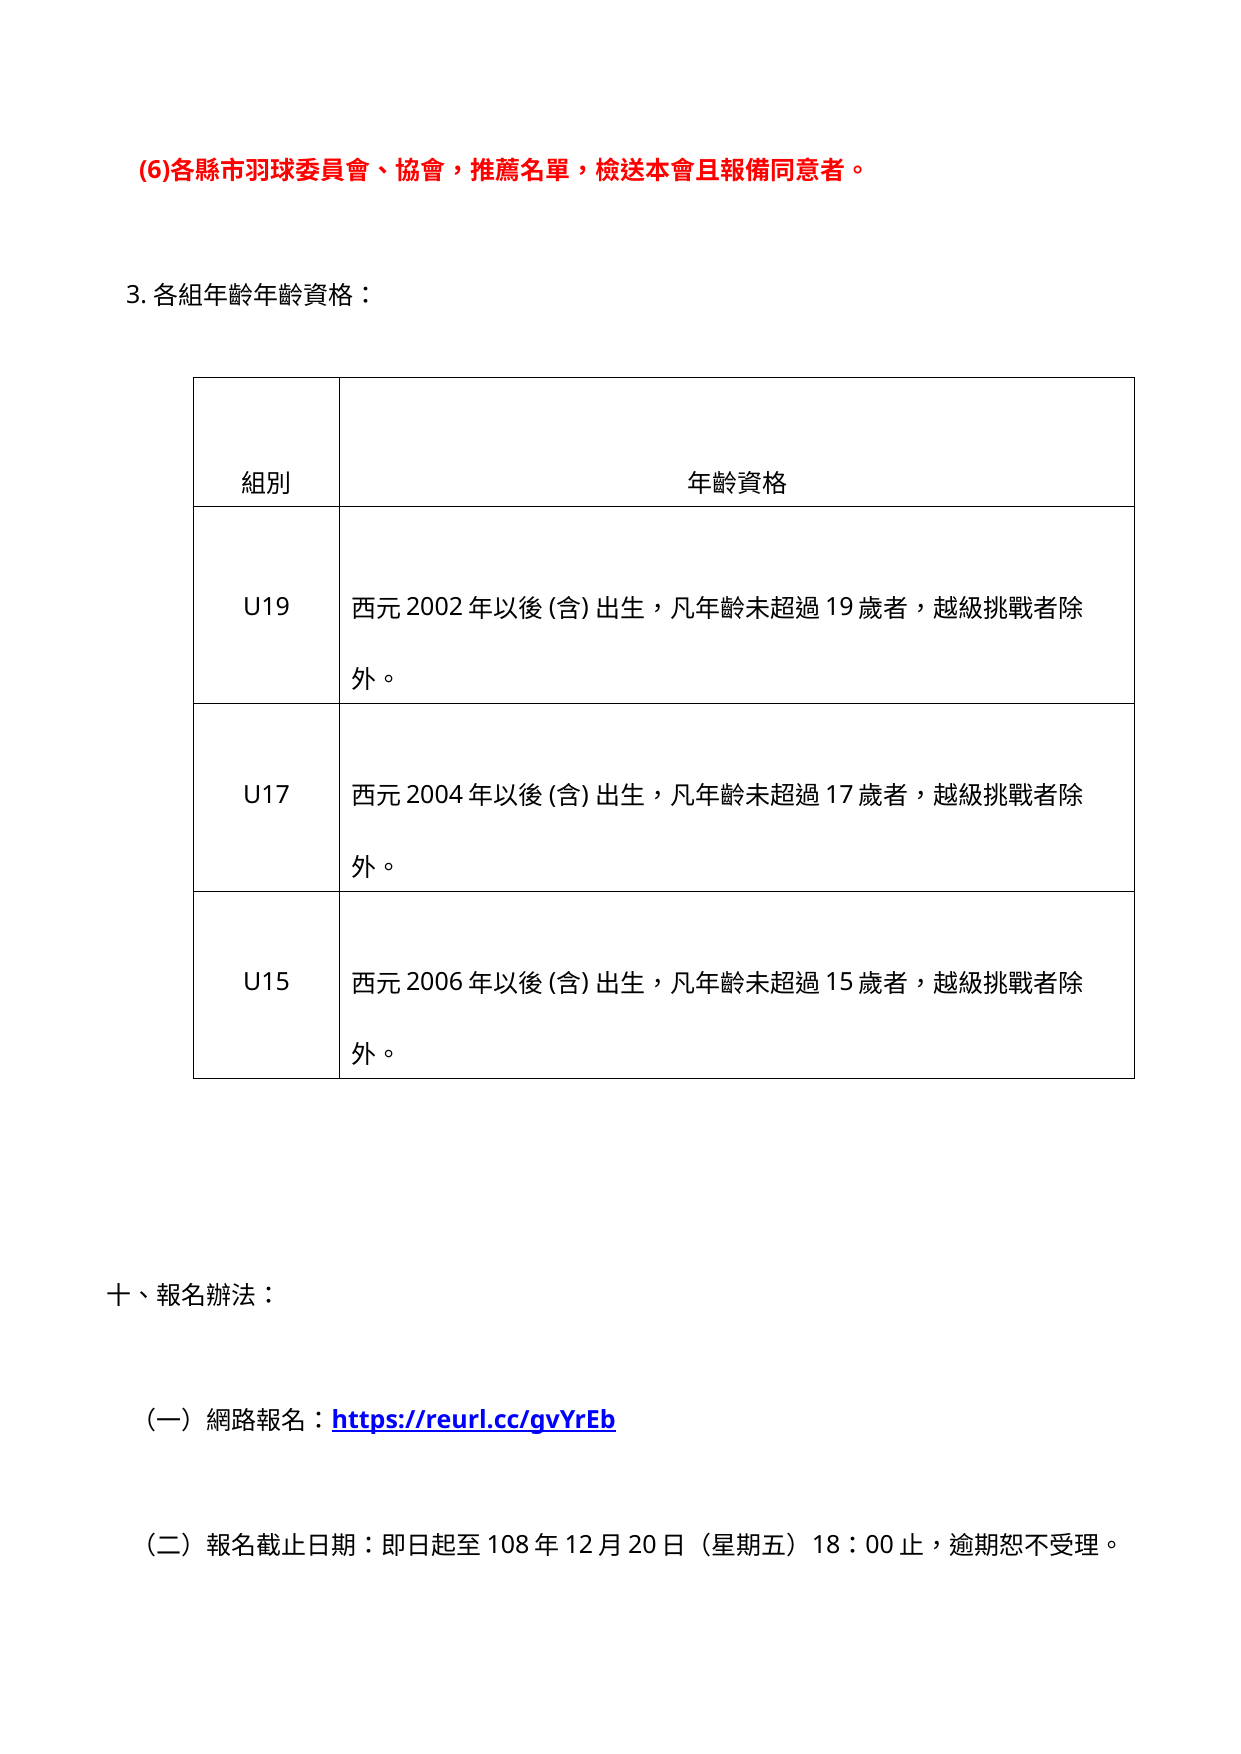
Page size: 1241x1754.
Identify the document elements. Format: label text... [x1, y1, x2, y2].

table_header 組別 [194, 378, 339, 506]
table_cell 西元2004年以後 (含) 出生，凡年齡未超過17歲者，越級挑戰者除外。 [340, 704, 1134, 891]
table_header 年齡資格 [340, 378, 1134, 506]
table_cell 西元2006年以後 (含) 出生，凡年齡未超過15歲者，越級挑戰者除外。 [340, 892, 1134, 1078]
table_cell U17 [194, 704, 339, 891]
text （一）網路報名：https://reurl.cc/gvYrEb [106, 1377, 1134, 1439]
text （二）報名截止日期：即日起至108年12月20日（星期五）18：00止，逾期恕不受理。 [106, 1502, 1134, 1564]
text 3. 各組年齡年齡資格： [106, 252, 1134, 314]
text (6)各縣市羽球委員會、協會，推薦名單，檢送本會且報備同意者。 [106, 127, 1134, 189]
text 十、報名辦法： [106, 1252, 1134, 1314]
table_cell U19 [194, 507, 339, 703]
table_cell 西元2002年以後 (含) 出生，凡年齡未超過19歲者，越級挑戰者除外。 [340, 507, 1134, 703]
table_cell U15 [194, 892, 339, 1078]
